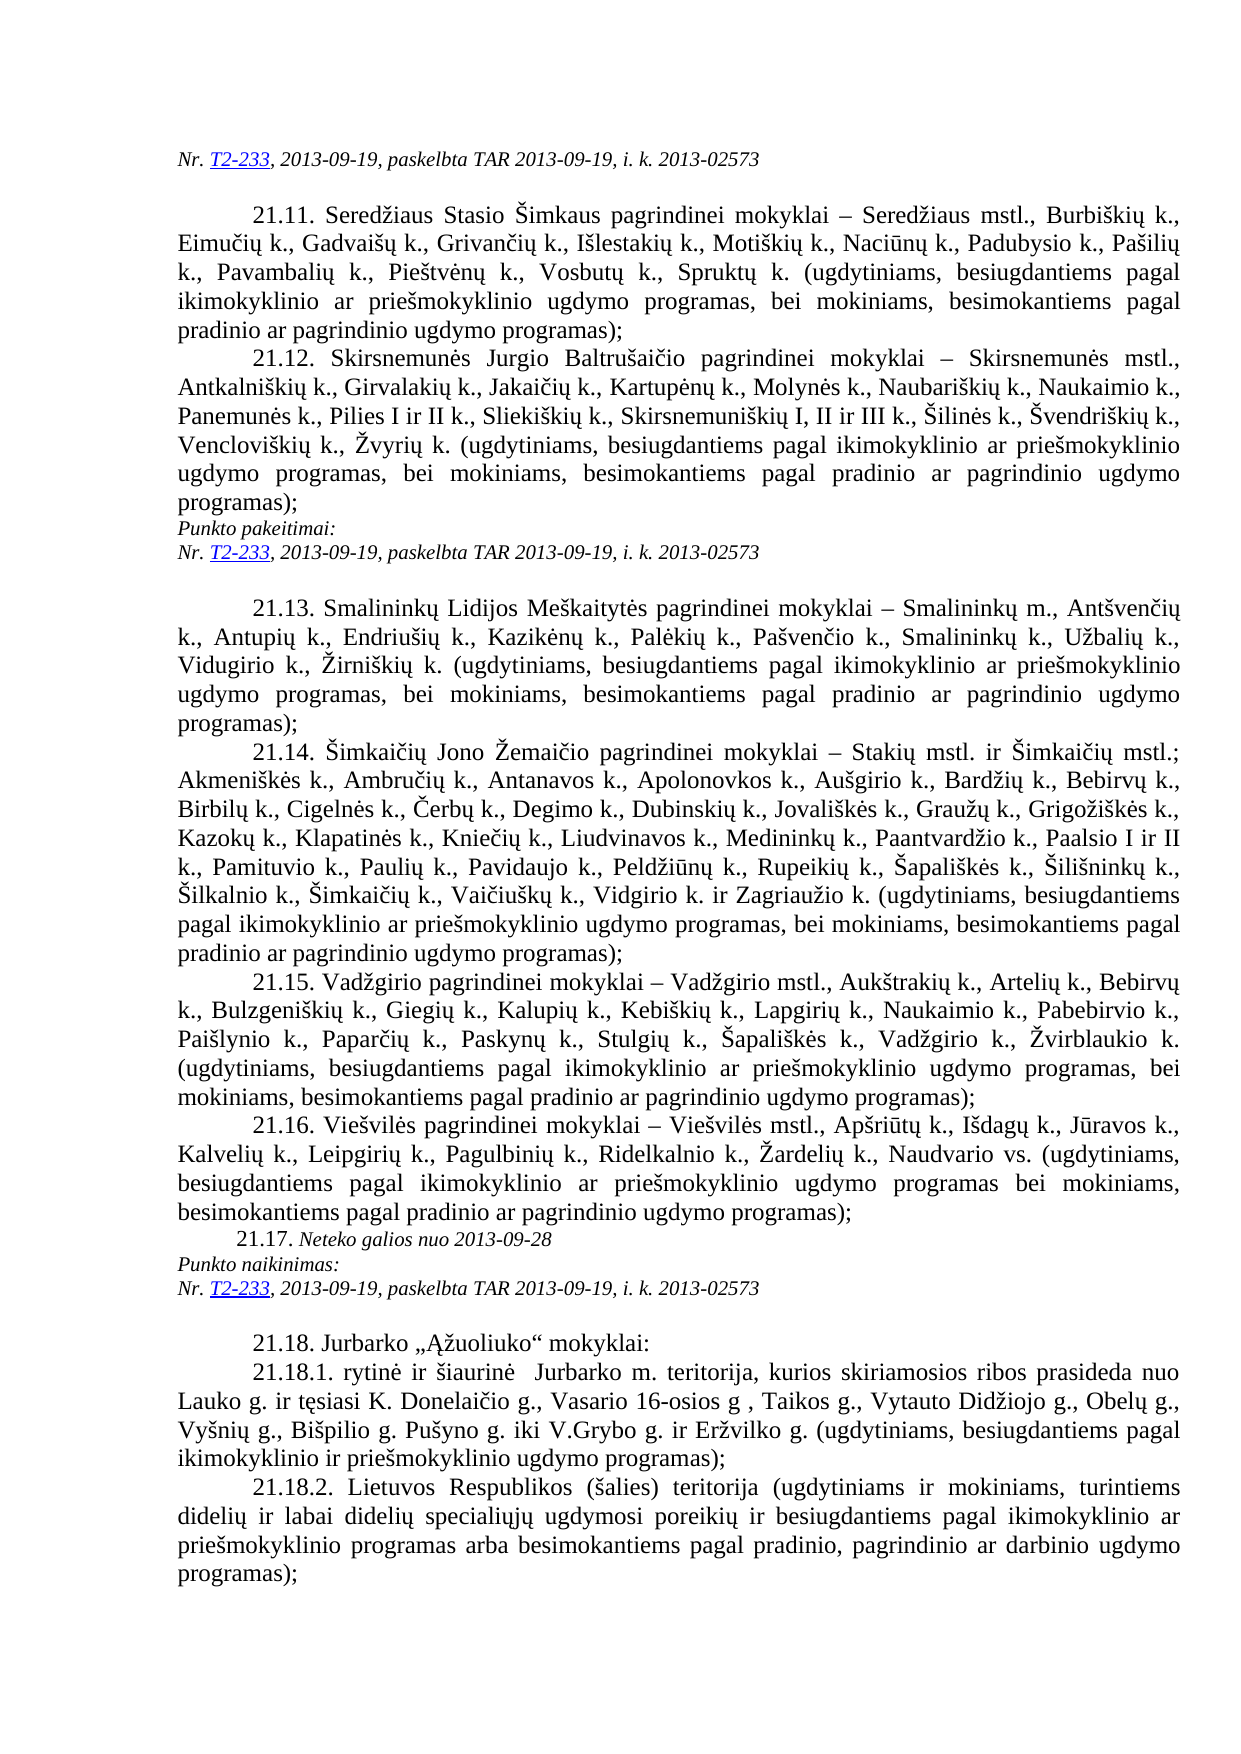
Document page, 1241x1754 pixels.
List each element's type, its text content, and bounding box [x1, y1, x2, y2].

text 21.11. Seredžiaus Stasio Šimkaus pagrindinei mokyklai – Seredžiaus mstl., Burbiškių k., Eimučių k., Gadvaišų k., Grivančių k., Išlestakių k., Motiškių k., Naciūnų k., Padubysio k., Pašilių k., Pavambalių k., Pieštvėnų k., Vosbutų k., Spruktų k. (ugdytiniams, besiugdantiems pagal ikimokyklinio ar priešmokyklinio ugdymo programas, bei mokiniams, besimokantiems pagal pradinio ar pagrindinio ugdymo programas); [177, 200, 1181, 343]
text Punkto naikinimas: [177, 1252, 1181, 1276]
text 21.18.1. rytinė ir šiaurinė Jurbarko m. teritorija, kurios skiriamosios ribos prasideda nuo Lauko g. ir tęsiasi K. Donelaičio g., Vasario 16-osios g , Taikos g., Vytauto Didžiojo g., Obelų g., Vyšnių g., Bišpilio g. Pušyno g. iki V.Grybo g. ir Eržvilko g. (ugdytiniams, besiugdantiems pagal ikimokyklinio ir priešmokyklinio ugdymo programas); [177, 1357, 1181, 1472]
text 21.17. Neteko galios nuo 2013-09-28 [177, 1225, 1181, 1252]
text 21.12. Skirsnemunės Jurgio Baltrušaičio pagrindinei mokyklai – Skirsnemunės mstl., Antkalniškių k., Girvalakių k., Jakaičių k., Kartupėnų k., Molynės k., Naubariškių k., Naukaimio k., Panemunės k., Pilies I ir II k., Sliekiškių k., Skirsnemuniškių I, II ir III k., Šilinės k., Švendriškių k., Vencloviškių k., Žvyrių k. (ugdytiniams, besiugdantiems pagal ikimokyklinio ar priešmokyklinio ugdymo programas, bei mokiniams, besimokantiems pagal pradinio ar pagrindinio ugdymo programas); [177, 343, 1181, 516]
text Nr. T2-233, 2013-09-19, paskelbta TAR 2013-09-19, i. k. 2013-02573 [177, 147, 1181, 171]
text 21.14. Šimkaičių Jono Žemaičio pagrindinei mokyklai – Stakių mstl. ir Šimkaičių mstl.; Akmeniškės k., Ambručių k., Antanavos k., Apolonovkos k., Aušgirio k., Bardžių k., Bebirvų k., Birbilų k., Cigelnės k., Čerbų k., Degimo k., Dubinskių k., Jovališkės k., Graužų k., Grigožiškės k., Kazokų k., Klapatinės k., Kniečių k., Liudvinavos k., Medininkų k., Paantvardžio k., Paalsio I ir II k., Pamituvio k., Paulių k., Pavidaujo k., Peldžiūnų k., Rupeikių k., Šapališkės k., Šilišninkų k., Šilkalnio k., Šimkaičių k., Vaičiuškų k., Vidgirio k. ir Zagriaužio k. (ugdytiniams, besiugdantiems pagal ikimokyklinio ar priešmokyklinio ugdymo programas, bei mokiniams, besimokantiems pagal pradinio ar pagrindinio ugdymo programas); [177, 737, 1181, 967]
text Nr. T2-233, 2013-09-19, paskelbta TAR 2013-09-19, i. k. 2013-02573 [177, 1276, 1181, 1300]
text 21.18.2. Lietuvos Respublikos (šalies) teritorija (ugdytiniams ir mokiniams, turintiems didelių ir labai didelių specialiųjų ugdymosi poreikių ir besiugdantiems pagal ikimokyklinio ar priešmokyklinio programas arba besimokantiems pagal pradinio, pagrindinio ar darbinio ugdymo programas); [177, 1472, 1181, 1587]
text 21.15. Vadžgirio pagrindinei mokyklai – Vadžgirio mstl., Aukštrakių k., Artelių k., Bebirvų k., Bulzgeniškių k., Giegių k., Kalupių k., Kebiškių k., Lapgirių k., Naukaimio k., Pabebirvio k., Paišlynio k., Paparčių k., Paskynų k., Stulgių k., Šapališkės k., Vadžgirio k., Žvirblaukio k. (ugdytiniams, besiugdantiems pagal ikimokyklinio ar priešmokyklinio ugdymo programas, bei mokiniams, besimokantiems pagal pradinio ar pagrindinio ugdymo programas); [177, 967, 1181, 1110]
text 21.16. Viešvilės pagrindinei mokyklai – Viešvilės mstl., Apšriūtų k., Išdagų k., Jūravos k., Kalvelių k., Leipgirių k., Pagulbinių k., Ridelkalnio k., Žardelių k., Naudvario vs. (ugdytiniams, besiugdantiems pagal ikimokyklinio ar priešmokyklinio ugdymo programas bei mokiniams, besimokantiems pagal pradinio ar pagrindinio ugdymo programas); [177, 1110, 1181, 1225]
text 21.13. Smalininkų Lidijos Meškaitytės pagrindinei mokyklai – Smalininkų m., Antšvenčių k., Antupių k., Endriušių k., Kazikėnų k., Palėkių k., Pašvenčio k., Smalininkų k., Užbalių k., Vidugirio k., Žirniškių k. (ugdytiniams, besiugdantiems pagal ikimokyklinio ar priešmokyklinio ugdymo programas, bei mokiniams, besimokantiems pagal pradinio ar pagrindinio ugdymo programas); [177, 593, 1181, 737]
text Punkto pakeitimai: [177, 516, 1181, 540]
text Nr. T2-233, 2013-09-19, paskelbta TAR 2013-09-19, i. k. 2013-02573 [177, 540, 1181, 564]
text 21.18. Jurbarko „Ąžuoliuko“ mokyklai: [177, 1328, 1181, 1357]
